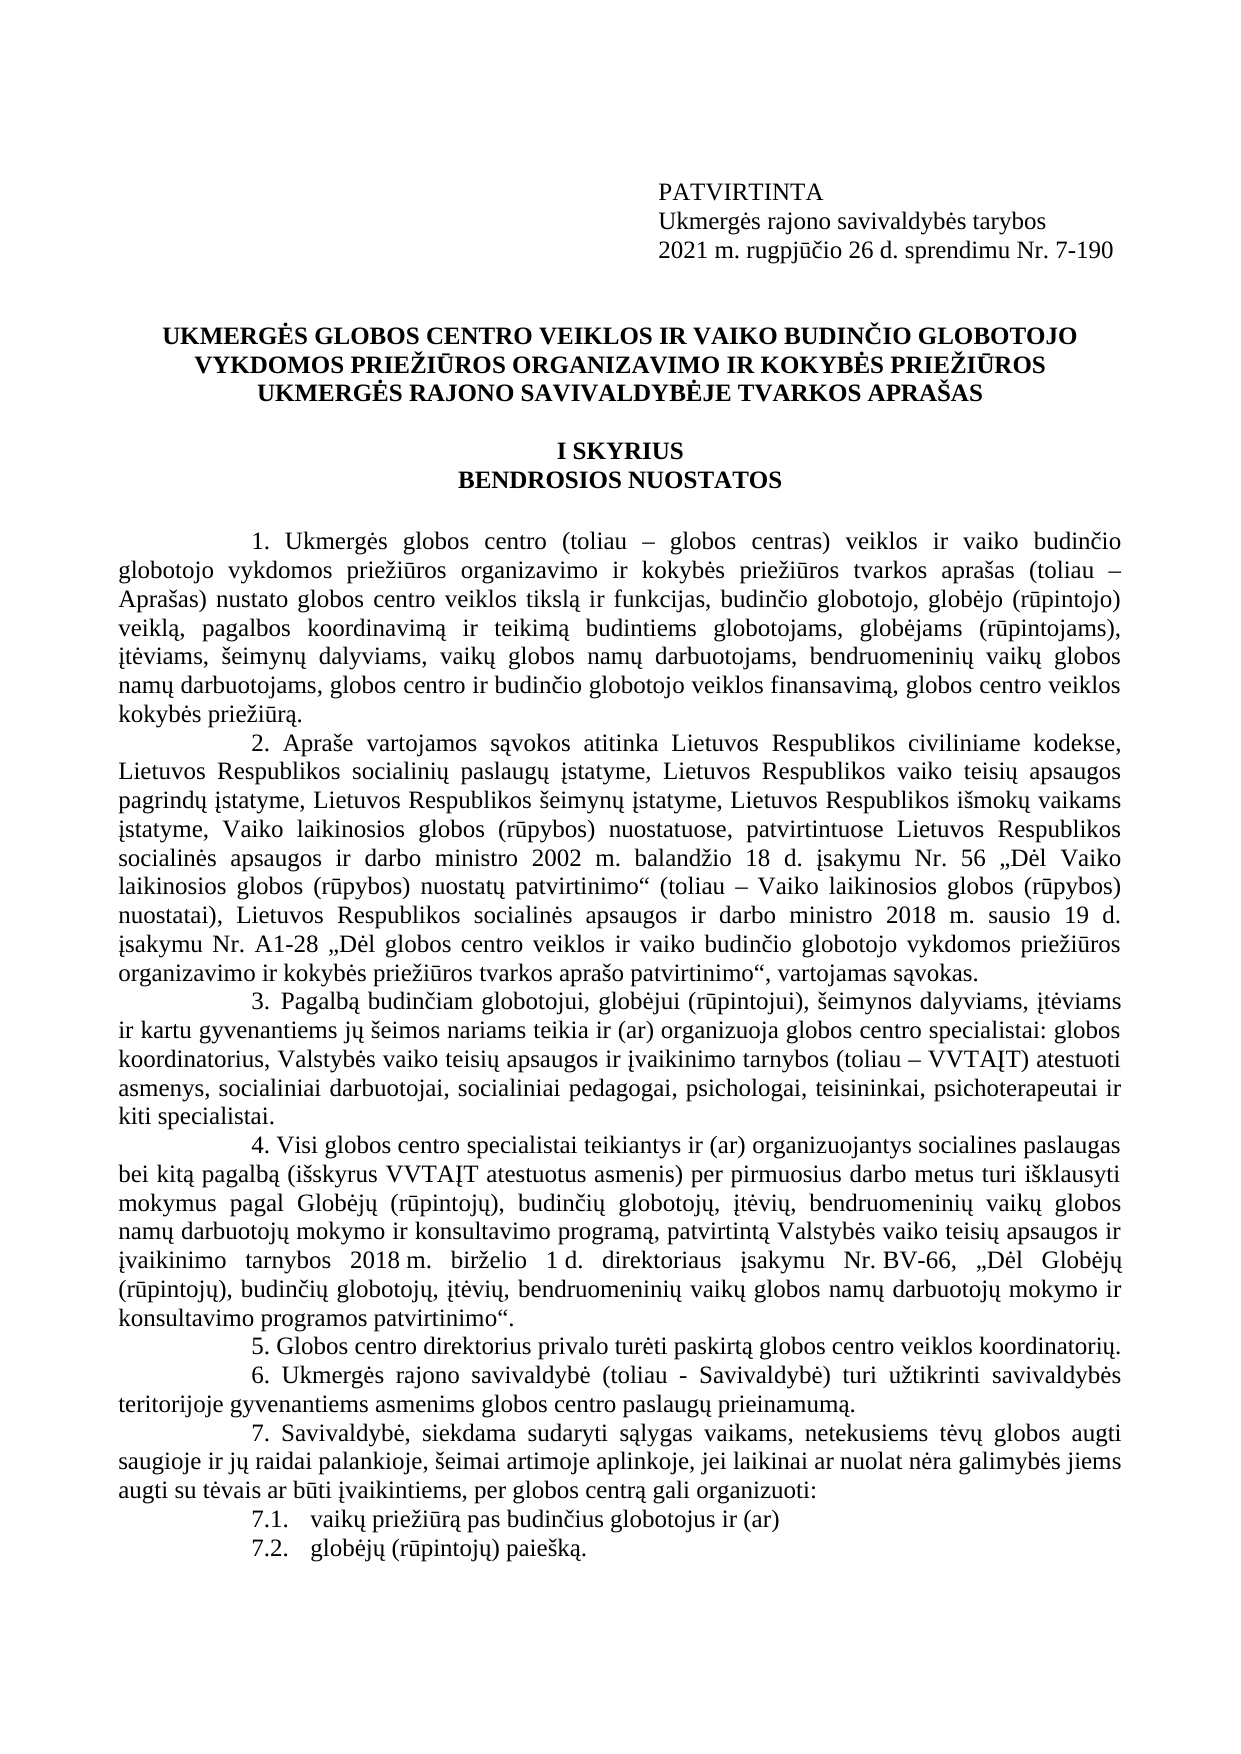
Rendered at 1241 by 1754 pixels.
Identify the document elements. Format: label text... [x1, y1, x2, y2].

text 1. Ukmergės globos centro (toliau – globos centras) veiklos ir vaiko budinčio globotojo vykdomos priežiūros organizavimo ir kokybės priežiūros tvarkos aprašas (toliau – Aprašas) nustato globos centro veiklos tikslą ir funkcijas, budinčio globotojo, globėjo (rūpintojo) veiklą, pagalbos koordinavimą ir teikimą budintiems globotojams, globėjams (rūpintojams), įtėviams, šeimynų dalyviams, vaikų globos namų darbuotojams, bendruomeninių vaikų globos namų darbuotojams, globos centro ir budinčio globotojo veiklos finansavimą, globos centro veiklos kokybės priežiūrą. [118, 526, 1122, 728]
text PATVIRTINTA [658, 177, 1122, 206]
text 7.2. globėjų (rūpintojų) paiešką. [118, 1533, 1122, 1561]
text 4. Visi globos centro specialistai teikiantys ir (ar) organizuojantys socialines paslaugas bei kitą pagalbą (išskyrus VVTAĮT atestuotus asmenis) per pirmuosius darbo metus turi išklausyti mokymus pagal Globėjų (rūpintojų), budinčių globotojų, įtėvių, bendruomeninių vaikų globos namų darbuotojų mokymo ir konsultavimo programą, patvirtintą Valstybės vaiko teisių apsaugos ir įvaikinimo tarnybos 2018 m. birželio 1 d. direktoriaus įsakymu Nr. BV-66, „Dėl Globėjų (rūpintojų), budinčių globotojų, įtėvių, bendruomeninių vaikų globos namų darbuotojų mokymo ir konsultavimo programos patvirtinimo“. [118, 1130, 1122, 1331]
text 6. Ukmergės rajono savivaldybė (toliau - Savivaldybė) turi užtikrinti savivaldybės teritorijoje gyvenantiems asmenims globos centro paslaugų prieinamumą. [118, 1360, 1122, 1418]
text UKMERGĖS GLOBOS CENTRO VEIKLOS IR VAIKO BUDINČIO GLOBOTOJO VYKDOMOS PRIEŽIŪROS ORGANIZAVIMO IR KOKYBĖS PRIEŽIŪROS UKMERGĖS RAJONO SAVIVALDYBĖJE TVARKOS APRAŠAS [118, 321, 1122, 407]
text I SKYRIUS [118, 436, 1122, 465]
text 2. Apraše vartojamos sąvokos atitinka Lietuvos Respublikos civiliniame kodekse, Lietuvos Respublikos socialinių paslaugų įstatyme, Lietuvos Respublikos vaiko teisių apsaugos pagrindų įstatyme, Lietuvos Respublikos šeimynų įstatyme, Lietuvos Respublikos išmokų vaikams įstatyme, Vaiko laikinosios globos (rūpybos) nuostatuose, patvirtintuose Lietuvos Respublikos socialinės apsaugos ir darbo ministro 2002 m. balandžio 18 d. įsakymu Nr. 56 „Dėl Vaiko laikinosios globos (rūpybos) nuostatų patvirtinimo“ (toliau – Vaiko laikinosios globos (rūpybos) nuostatai), Lietuvos Respublikos socialinės apsaugos ir darbo ministro 2018 m. sausio 19 d. įsakymu Nr. A1-28 „Dėl globos centro veiklos ir vaiko budinčio globotojo vykdomos priežiūros organizavimo ir kokybės priežiūros tvarkos aprašo patvirtinimo“, vartojamas sąvokas. [118, 728, 1122, 986]
text 7.1. vaikų priežiūrą pas budinčius globotojus ir (ar) [118, 1504, 1122, 1533]
text 5. Globos centro direktorius privalo turėti paskirtą globos centro veiklos koordinatorių. [118, 1331, 1122, 1360]
text BENDROSIOS NUOSTATOS [118, 465, 1122, 493]
text 7. Savivaldybė, siekdama sudaryti sąlygas vaikams, netekusiems tėvų globos augti saugioje ir jų raidai palankioje, šeimai artimoje aplinkoje, jei laikinai ar nuolat nėra galimybės jiems augti su tėvais ar būti įvaikintiems, per globos centrą gali organizuoti: [118, 1418, 1122, 1504]
text Ukmergės rajono savivaldybės tarybos [658, 206, 1122, 235]
text 3. Pagalbą budinčiam globotojui, globėjui (rūpintojui), šeimynos dalyviams, įtėviams ir kartu gyvenantiems jų šeimos nariams teikia ir (ar) organizuoja globos centro specialistai: globos koordinatorius, Valstybės vaiko teisių apsaugos ir įvaikinimo tarnybos (toliau – VVTAĮT) atestuoti asmenys, socialiniai darbuotojai, socialiniai pedagogai, psichologai, teisininkai, psichoterapeutai ir kiti specialistai. [118, 986, 1122, 1130]
text 2021 m. rugpjūčio 26 d. sprendimu Nr. 7-190 [658, 235, 1122, 263]
